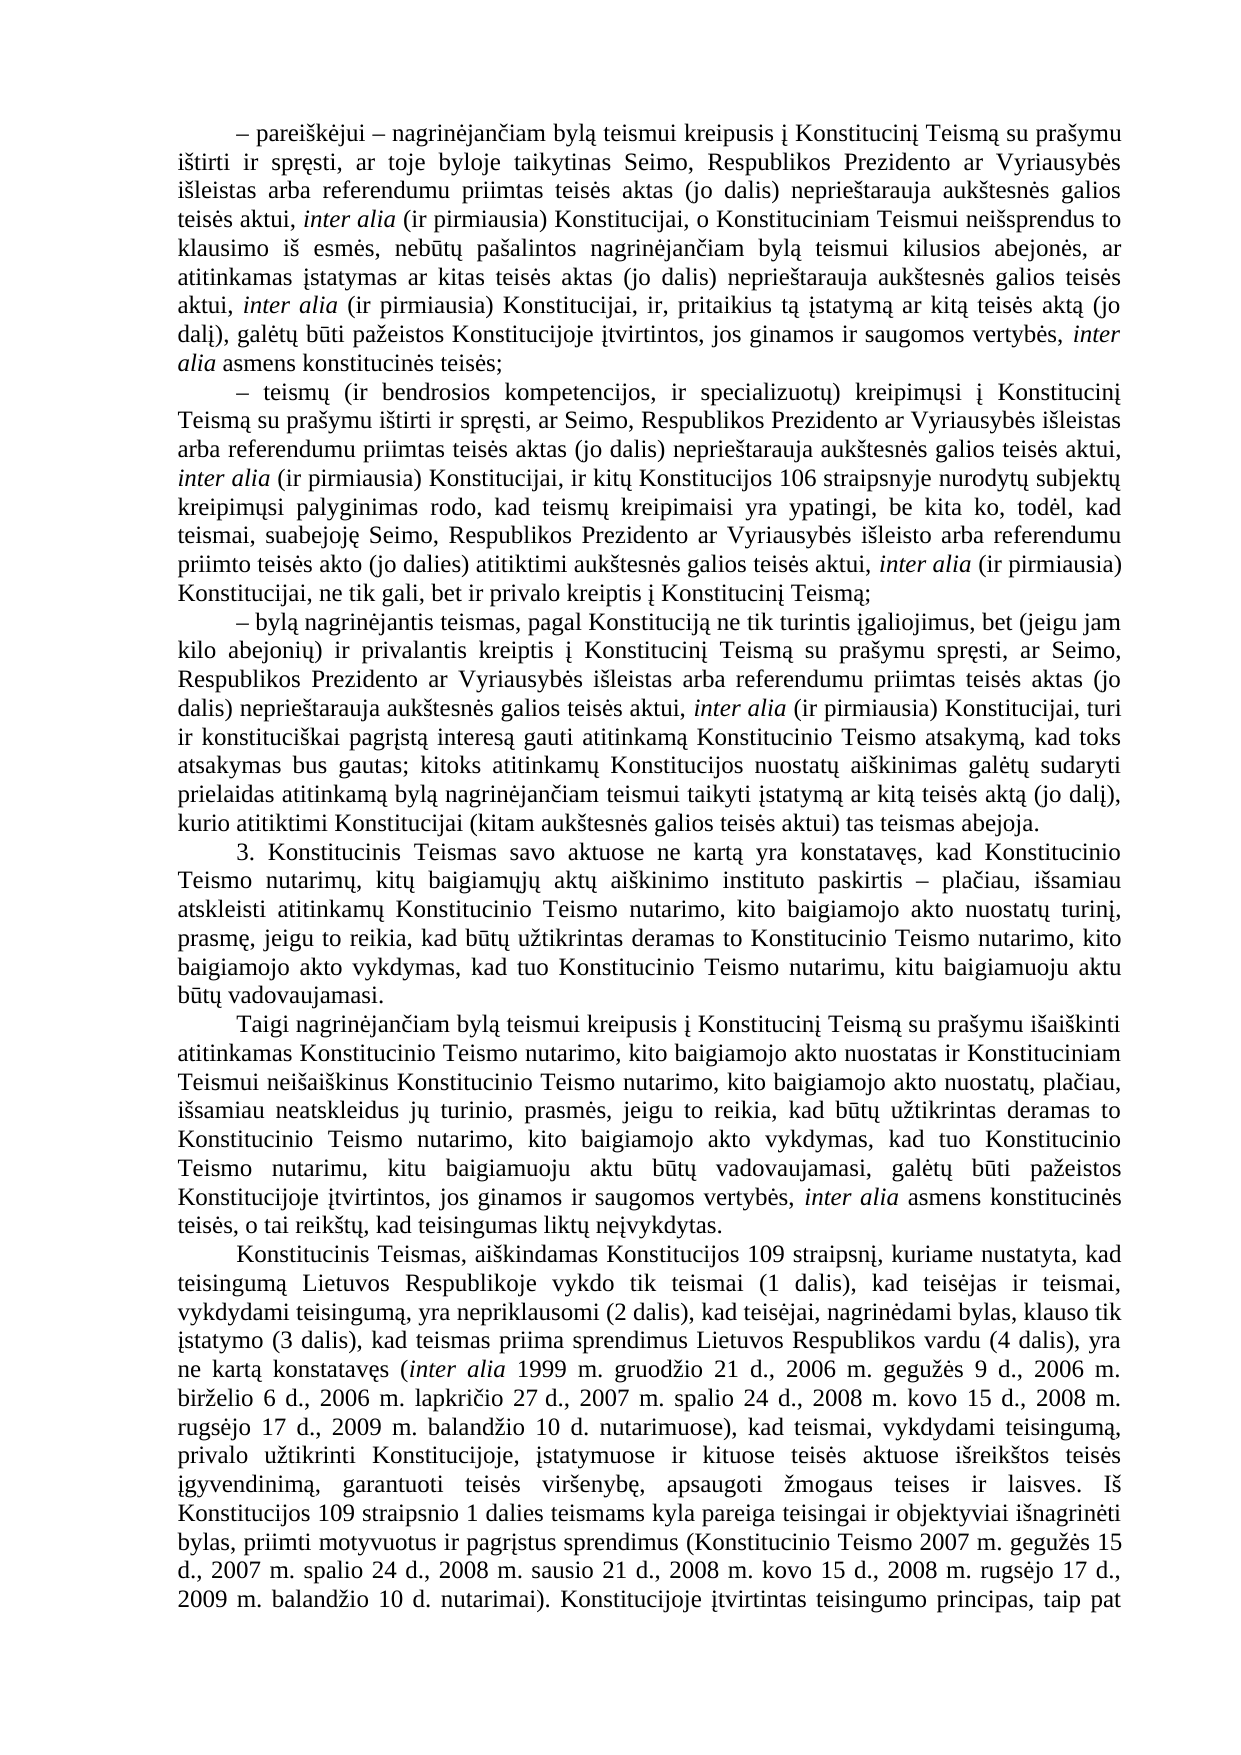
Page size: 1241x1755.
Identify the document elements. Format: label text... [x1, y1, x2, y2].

text – bylą nagrinėjantis teismas, pagal Konstituciją ne tik turintis įgaliojimus, bet (jeigu jam kilo abejonių) ir privalantis kreiptis į Konstitucinį Teismą su prašymu spręsti, ar Seimo, Respublikos Prezidento ar Vyriausybės išleistas arba referendumu priimtas teisės aktas (jo dalis) neprieštarauja aukštesnės galios teisės aktui, inter alia (ir pirmiausia) Konstitucijai, turi ir konstituciškai pagrįstą interesą gauti atitinkamą Konstitucinio Teismo atsakymą, kad toks atsakymas bus gautas; kitoks atitinkamų Konstitucijos nuostatų aiškinimas galėtų sudaryti prielaidas atitinkamą bylą nagrinėjančiam teismui taikyti įstatymą ar kitą teisės aktą (jo dalį), kurio atitiktimi Konstitucijai (kitam aukštesnės galios teisės aktui) tas teismas abejoja. [177, 607, 1122, 837]
text – teismų (ir bendrosios kompetencijos, ir specializuotų) kreipimųsi į Konstitucinį Teismą su prašymu ištirti ir spręsti, ar Seimo, Respublikos Prezidento ar Vyriausybės išleistas arba referendumu priimtas teisės aktas (jo dalis) neprieštarauja aukštesnės galios teisės aktui, inter alia (ir pirmiausia) Konstitucijai, ir kitų Konstitucijos 106 straipsnyje nurodytų subjektų kreipimųsi palyginimas rodo, kad teismų kreipimaisi yra ypatingi, be kita ko, todėl, kad teismai, suabejoję Seimo, Respublikos Prezidento ar Vyriausybės išleisto arba referendumu priimto teisės akto (jo dalies) atitiktimi aukštesnės galios teisės aktui, inter alia (ir pirmiausia) Konstitucijai, ne tik gali, bet ir privalo kreiptis į Konstitucinį Teismą; [177, 377, 1122, 607]
text – pareiškėjui – nagrinėjančiam bylą teismui kreipusis į Konstitucinį Teismą su prašymu ištirti ir spręsti, ar toje byloje taikytinas Seimo, Respublikos Prezidento ar Vyriausybės išleistas arba referendumu priimtas teisės aktas (jo dalis) neprieštarauja aukštesnės galios teisės aktui, inter alia (ir pirmiausia) Konstitucijai, o Konstituciniam Teismui neišsprendus to klausimo iš esmės, nebūtų pašalintos nagrinėjančiam bylą teismui kilusios abejonės, ar atitinkamas įstatymas ar kitas teisės aktas (jo dalis) neprieštarauja aukštesnės galios teisės aktui, inter alia (ir pirmiausia) Konstitucijai, ir, pritaikius tą įstatymą ar kitą teisės aktą (jo dalį), galėtų būti pažeistos Konstitucijoje įtvirtintos, jos ginamos ir saugomos vertybės, inter alia asmens konstitucinės teisės; [177, 118, 1122, 377]
text Taigi nagrinėjančiam bylą teismui kreipusis į Konstitucinį Teismą su prašymu išaiškinti atitinkamas Konstitucinio Teismo nutarimo, kito baigiamojo akto nuostatas ir Konstituciniam Teismui neišaiškinus Konstitucinio Teismo nutarimo, kito baigiamojo akto nuostatų, plačiau, išsamiau neatskleidus jų turinio, prasmės, jeigu to reikia, kad būtų užtikrintas deramas to Konstitucinio Teismo nutarimo, kito baigiamojo akto vykdymas, kad tuo Konstitucinio Teismo nutarimu, kitu baigiamuoju aktu būtų vadovaujamasi, galėtų būti pažeistos Konstitucijoje įtvirtintos, jos ginamos ir saugomos vertybės, inter alia asmens konstitucinės teisės, o tai reikštų, kad teisingumas liktų neįvykdytas. [177, 1009, 1122, 1239]
text 3. Konstitucinis Teismas savo aktuose ne kartą yra konstatavęs, kad Konstitucinio Teismo nutarimų, kitų baigiamųjų aktų aiškinimo instituto paskirtis – plačiau, išsamiau atskleisti atitinkamų Konstitucinio Teismo nutarimo, kito baigiamojo akto nuostatų turinį, prasmę, jeigu to reikia, kad būtų užtikrintas deramas to Konstitucinio Teismo nutarimo, kito baigiamojo akto vykdymas, kad tuo Konstitucinio Teismo nutarimu, kitu baigiamuoju aktu būtų vadovaujamasi. [177, 837, 1122, 1009]
text Konstitucinis Teismas, aiškindamas Konstitucijos 109 straipsnį, kuriame nustatyta, kad teisingumą Lietuvos Respublikoje vykdo tik teismai (1 dalis), kad teisėjas ir teismai, vykdydami teisingumą, yra nepriklausomi (2 dalis), kad teisėjai, nagrinėdami bylas, klauso tik įstatymo (3 dalis), kad teismas priima sprendimus Lietuvos Respublikos vardu (4 dalis), yra ne kartą konstatavęs (inter alia 1999 m. gruodžio 21 d., 2006 m. gegužės 9 d., 2006 m. birželio 6 d., 2006 m. lapkričio 27 d., 2007 m. spalio 24 d., 2008 m. kovo 15 d., 2008 m. rugsėjo 17 d., 2009 m. balandžio 10 d. nutarimuose), kad teismai, vykdydami teisingumą, privalo užtikrinti Konstitucijoje, įstatymuose ir kituose teisės aktuose išreikštos teisės įgyvendinimą, garantuoti teisės viršenybę, apsaugoti žmogaus teises ir laisves. Iš Konstitucijos 109 straipsnio 1 dalies teismams kyla pareiga teisingai ir objektyviai išnagrinėti bylas, priimti motyvuotus ir pagrįstus sprendimus (Konstitucinio Teismo 2007 m. gegužės 15 d., 2007 m. spalio 24 d., 2008 m. sausio 21 d., 2008 m. kovo 15 d., 2008 m. rugsėjo 17 d., 2009 m. balandžio 10 d. nutarimai). Konstitucijoje įtvirtintas teisingumo principas, taip pat [177, 1239, 1122, 1613]
